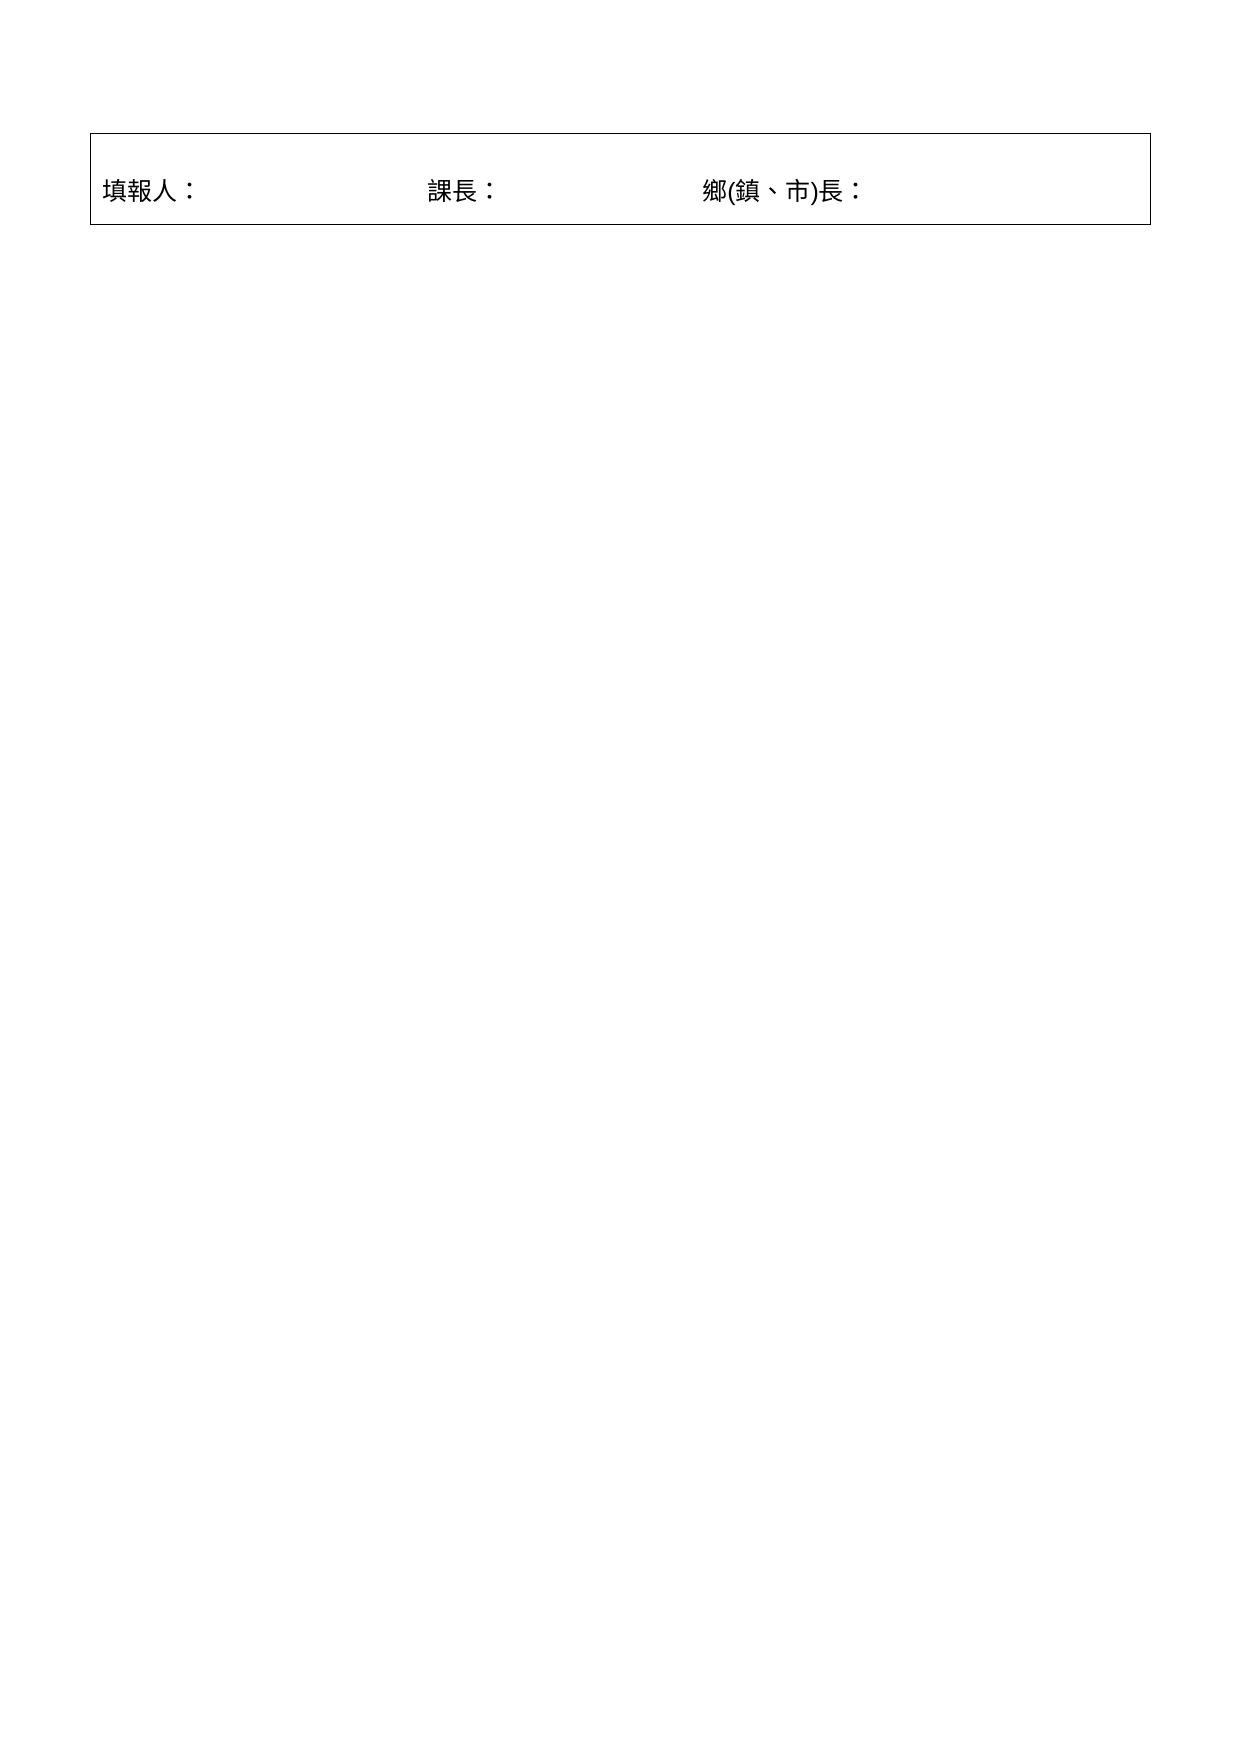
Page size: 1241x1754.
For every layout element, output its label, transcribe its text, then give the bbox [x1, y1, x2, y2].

table_cell 填報人： 課長： 鄉(鎮、市)長： [91, 134, 1150, 224]
